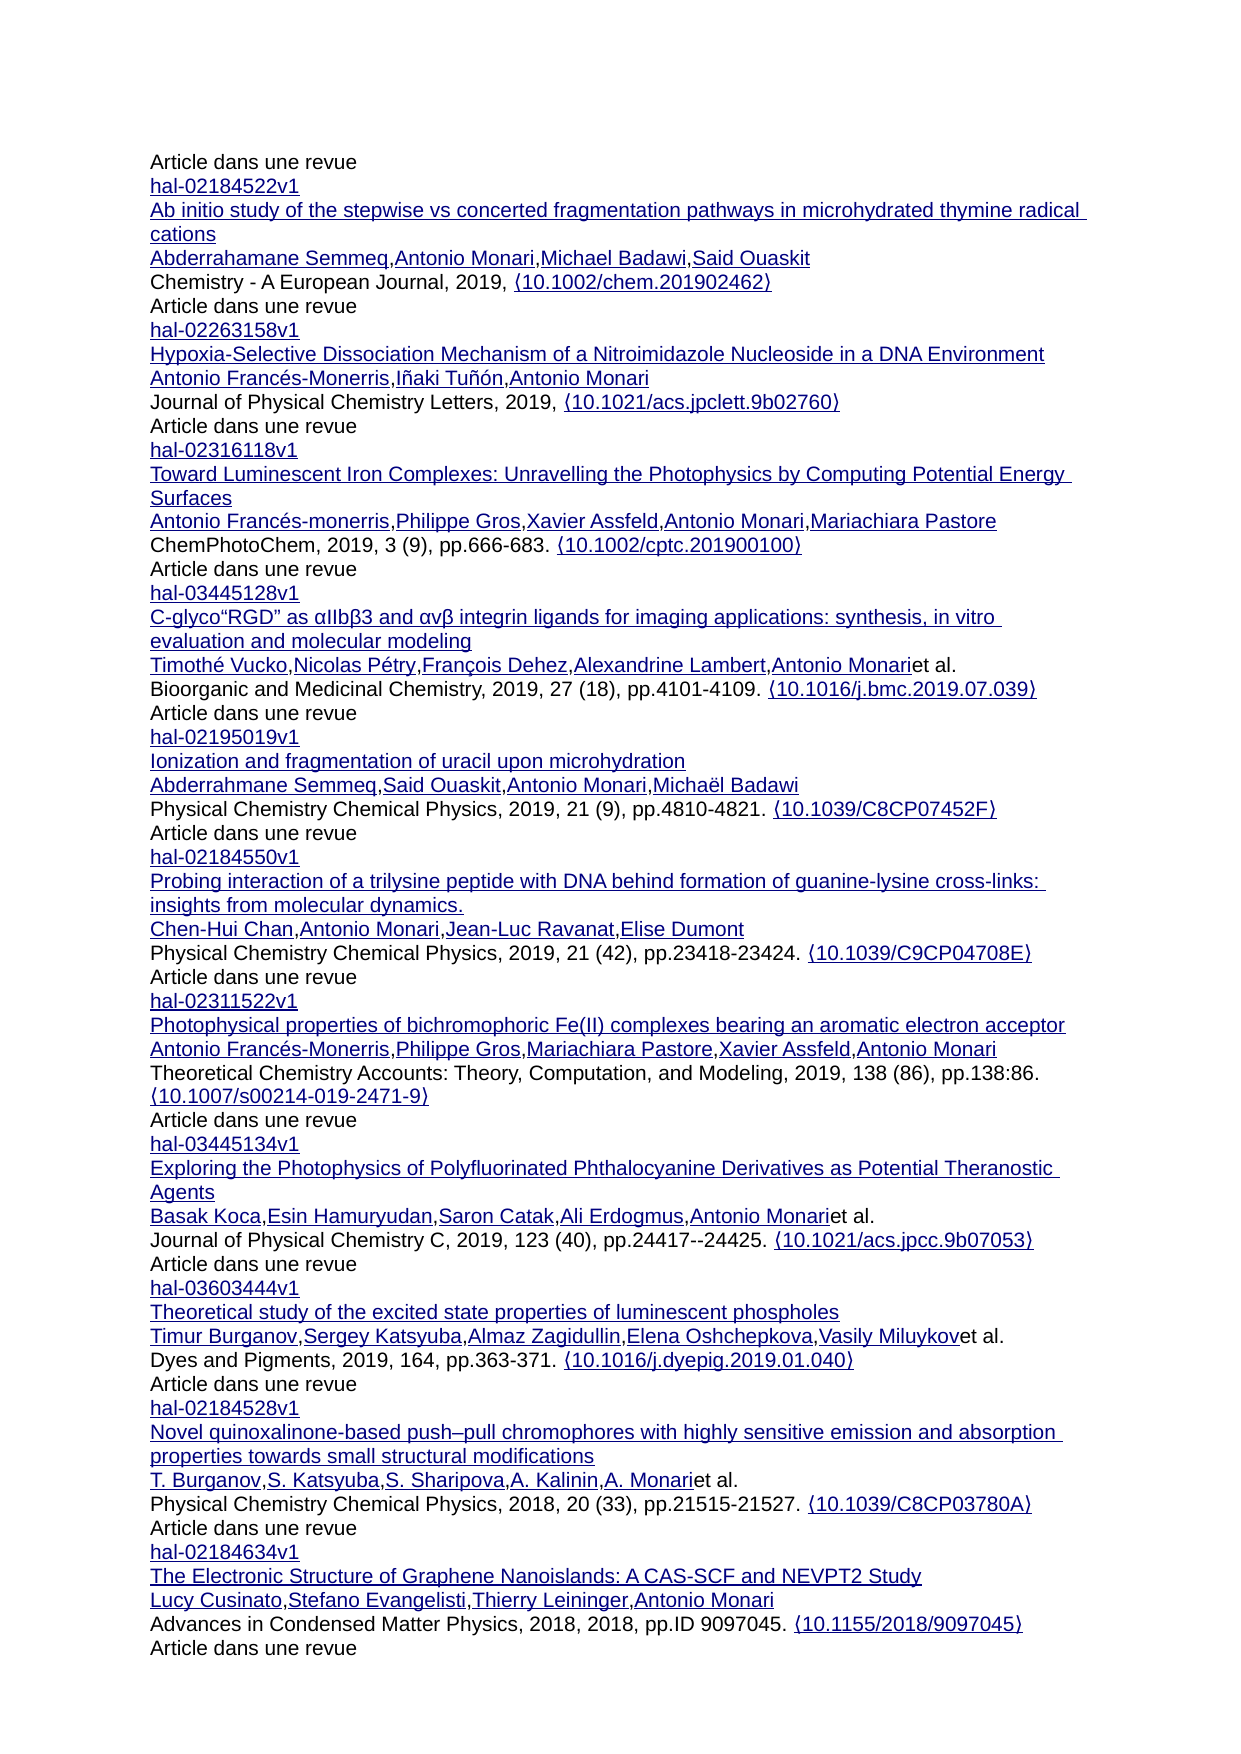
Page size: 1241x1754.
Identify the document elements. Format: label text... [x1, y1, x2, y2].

table_cell Exploring the Photophysics of Polyfluorinated Phthalocyanine Derivatives as Potential Theranostic Agents Basak Koca,Esin Hamuryudan,Saron Catak,Ali Erdogmus,Antonio Monariet al. Journal of Physical Chemistry C, 2019, 123 (40), pp.24417--24425. ⟨10.1021/acs.jpcc.9b07053⟩ Article dans une revue hal-03603444v1 [150, 1156, 1090, 1300]
table_cell Theoretical study of the excited state properties of luminescent phospholes Timur Burganov,Sergey Katsyuba,Almaz Zagidullin,Elena Oshchepkova,Vasily Miluykovet al. Dyes and Pigments, 2019, 164, pp.363-371. ⟨10.1016/j.dyepig.2019.01.040⟩ Article dans une revue hal-02184528v1 [150, 1300, 1090, 1420]
table_cell The Electronic Structure of Graphene Nanoislands: A CAS-SCF and NEVPT2 Study Lucy Cusinato,Stefano Evangelisti,Thierry Leininger,Antonio Monari Advances in Condensed Matter Physics, 2018, 2018, pp.ID 9097045. ⟨10.1155/2018/9097045⟩ Article dans une revue [150, 1564, 1090, 1659]
table_cell Article dans une revue hal-02184522v1 [150, 150, 1090, 198]
table_cell C-glyco“RGD” as αIIbβ3 and αvβ integrin ligands for imaging applications: synthesis, in vitro evaluation and molecular modeling Timothé Vucko,Nicolas Pétry,François Dehez,Alexandrine Lambert,Antonio Monariet al. Bioorganic and Medicinal Chemistry, 2019, 27 (18), pp.4101-4109. ⟨10.1016/j.bmc.2019.07.039⟩ Article dans une revue hal-02195019v1 [150, 605, 1090, 749]
table_cell Ionization and fragmentation of uracil upon microhydration Abderrahmane Semmeq,Said Ouaskit,Antonio Monari,Michaël Badawi Physical Chemistry Chemical Physics, 2019, 21 (9), pp.4810-4821. ⟨10.1039/C8CP07452F⟩ Article dans une revue hal-02184550v1 [150, 749, 1090, 869]
table_cell Ab initio study of the stepwise vs concerted fragmentation pathways in microhydrated thymine radical cations Abderrahamane Semmeq,Antonio Monari,Michael Badawi,Said Ouaskit Chemistry - A European Journal, 2019, ⟨10.1002/chem.201902462⟩ Article dans une revue hal-02263158v1 [150, 198, 1090, 342]
table_cell Photophysical properties of bichromophoric Fe(II) complexes bearing an aromatic electron acceptor Antonio Francés-Monerris,Philippe Gros,Mariachiara Pastore,Xavier Assfeld,Antonio Monari Theoretical Chemistry Accounts: Theory, Computation, and Modeling, 2019, 138 (86), pp.138:86. ⟨10.1007/s00214-019-2471-9⟩ Article dans une revue hal-03445134v1 [150, 1013, 1090, 1156]
table_cell Hypoxia-Selective Dissociation Mechanism of a Nitroimidazole Nucleoside in a DNA Environment Antonio Francés-Monerris,Iñaki Tuñón,Antonio Monari Journal of Physical Chemistry Letters, 2019, ⟨10.1021/acs.jpclett.9b02760⟩ Article dans une revue hal-02316118v1 [150, 342, 1090, 461]
table_cell Toward Luminescent Iron Complexes: Unravelling the Photophysics by Computing Potential Energy Surfaces Antonio Francés‐monerris,Philippe Gros,Xavier Assfeld,Antonio Monari,Mariachiara Pastore ChemPhotoChem, 2019, 3 (9), pp.666-683. ⟨10.1002/cptc.201900100⟩ Article dans une revue hal-03445128v1 [150, 461, 1090, 605]
table_cell Novel quinoxalinone-based push–pull chromophores with highly sensitive emission and absorption properties towards small structural modifications T. Burganov,S. Katsyuba,S. Sharipova,A. Kalinin,A. Monariet al. Physical Chemistry Chemical Physics, 2018, 20 (33), pp.21515-21527. ⟨10.1039/C8CP03780A⟩ Article dans une revue hal-02184634v1 [150, 1420, 1090, 1563]
table_cell Probing interaction of a trilysine peptide with DNA behind formation of guanine-lysine cross-links: insights from molecular dynamics. Chen-Hui Chan,Antonio Monari,Jean-Luc Ravanat,Elise Dumont Physical Chemistry Chemical Physics, 2019, 21 (42), pp.23418-23424. ⟨10.1039/C9CP04708E⟩ Article dans une revue hal-02311522v1 [150, 869, 1090, 1012]
